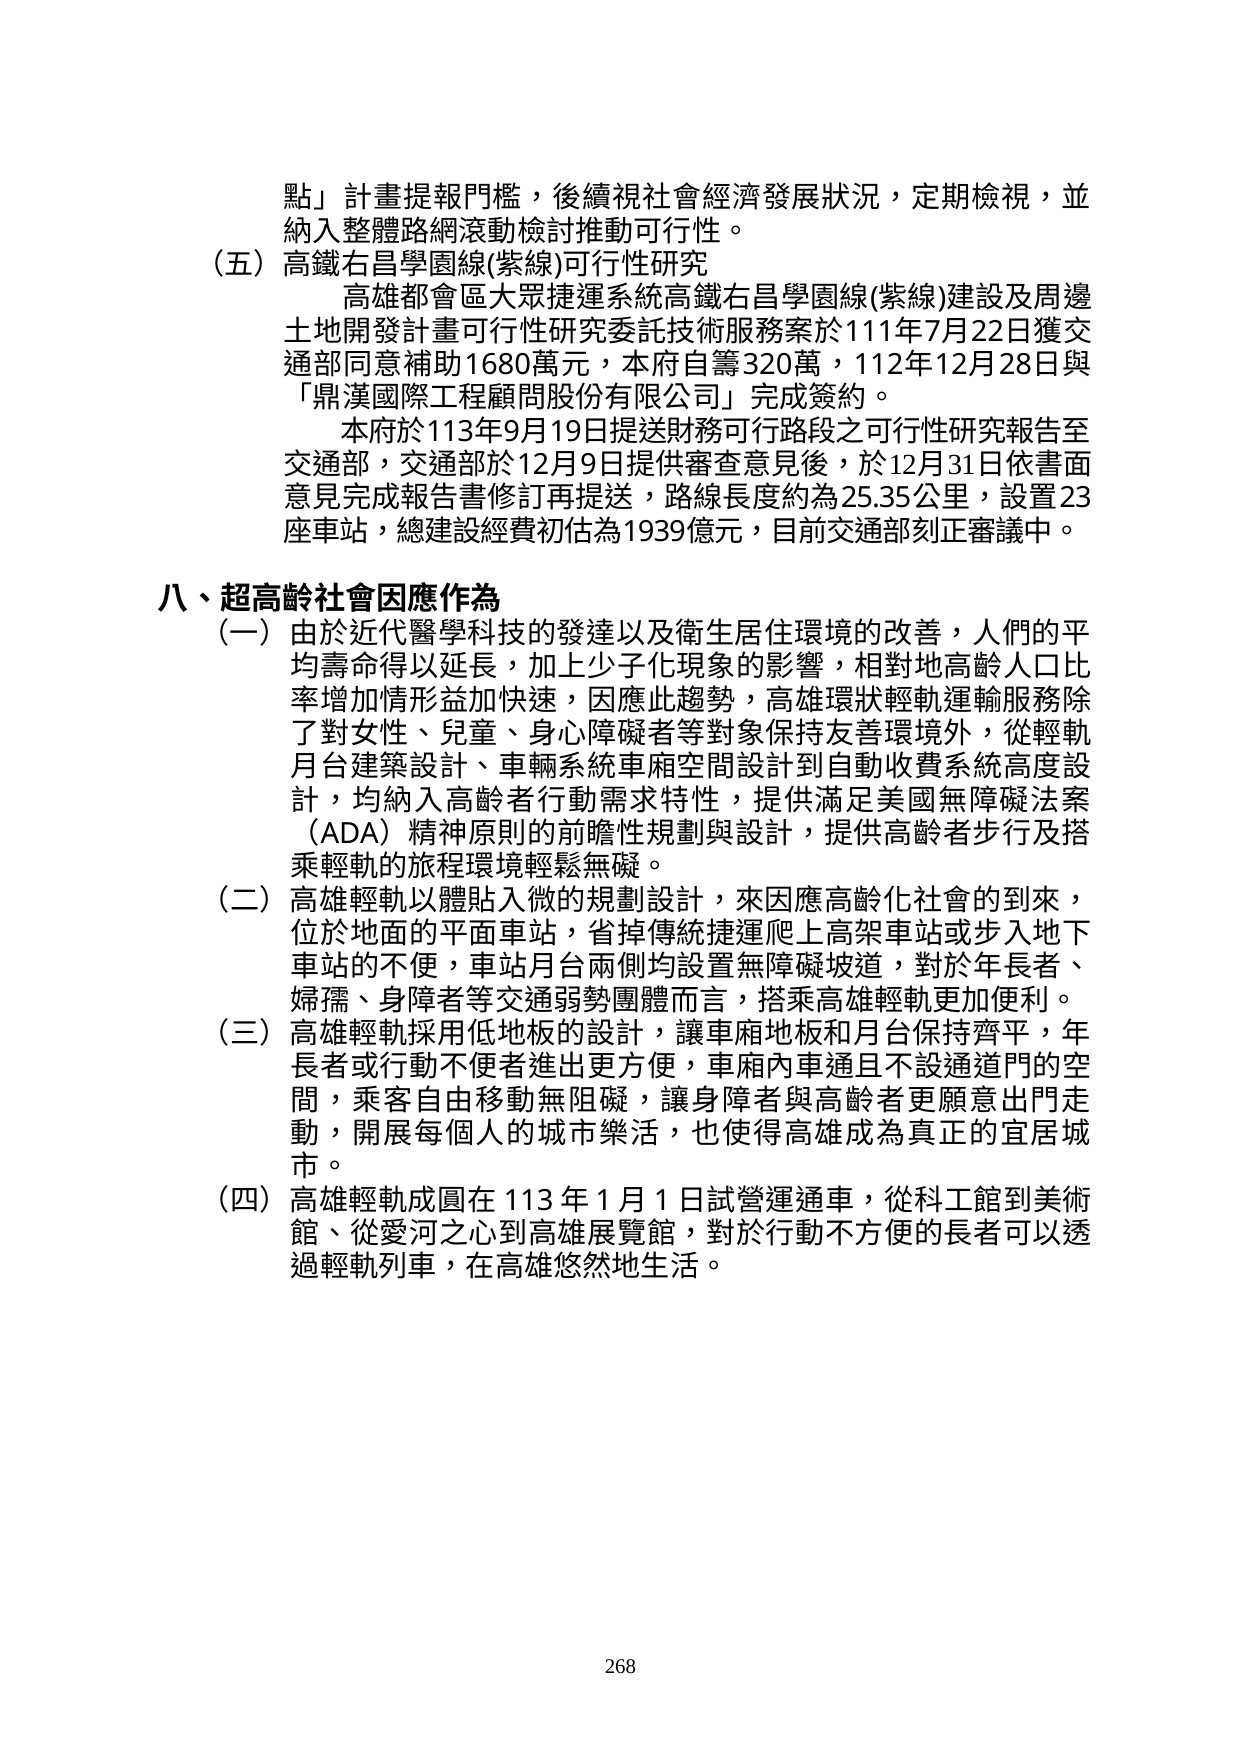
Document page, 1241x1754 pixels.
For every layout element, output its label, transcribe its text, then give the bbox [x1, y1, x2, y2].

text 本府於113年9月19日提送財務可行路段之可行性研究報告至交通部，交通部於12月9日提供審查意見後，於12月31日依書面意見完成報告書修訂再提送，路線長度約為25.35公里，設置23座車站，總建設經費初估為1939億元，目前交通部刻正審議中。 [283, 414, 1092, 548]
text （一）由於近代醫學科技的發達以及衛生居住環境的改善，人們的平均壽命得以延長，加上少子化現象的影響，相對地高齡人口比率增加情形益加快速，因應此趨勢，高雄環狀輕軌運輸服務除了對女性、兒童、身心障礙者等對象保持友善環境外，從輕軌月台建築設計、車輛系統車廂空間設計到自動收費系統高度設計，均納入高齡者行動需求特性，提供滿足美國無障礙法案（ADA）精神原則的前瞻性規劃與設計，提供高齡者步行及搭乘輕軌的旅程環境輕鬆無礙。 [200, 617, 1092, 883]
text 八、超高齡社會因應作為 [158, 581, 1092, 617]
text （二）高雄輕軌以體貼入微的規劃設計，來因應高齡化社會的到來，位於地面的平面車站，省掉傳統捷運爬上高架車站或步入地下車站的不便，車站月台兩側均設置無障礙坡道，對於年長者、婦孺、身障者等交通弱勢團體而言，搭乘高雄輕軌更加便利。 [200, 883, 1092, 1017]
text （五）高鐵右昌學園線(紫線)可行性研究 [195, 248, 1092, 281]
text （三）高雄輕軌採用低地板的設計，讓車廂地板和月台保持齊平，年長者或行動不便者進出更方便，車廂內車通且不設通道門的空間，乘客自由移動無阻礙，讓身障者與高齡者更願意出門走動，開展每個人的城市樂活，也使得高雄成為真正的宜居城市。 [200, 1017, 1092, 1183]
text 高雄都會區大眾捷運系統高鐵右昌學園線(紫線)建設及周邊土地開發計畫可行性研究委託技術服務案於111年7月22日獲交通部同意補助1680萬元，本府自籌320萬，112年12月28日與「鼎漢國際工程顧問股份有限公司」完成簽約。 [283, 281, 1092, 414]
text 點」計畫提報門檻，後續視社會經濟發展狀況，定期檢視，並納入整體路網滾動檢討推動可行性。 [283, 181, 1092, 248]
text （四）高雄輕軌成圓在113年1月1日試營運通車，從科工館到美術館、從愛河之心到高雄展覽館，對於行動不方便的長者可以透過輕軌列車，在高雄悠然地生活。 [200, 1183, 1092, 1283]
